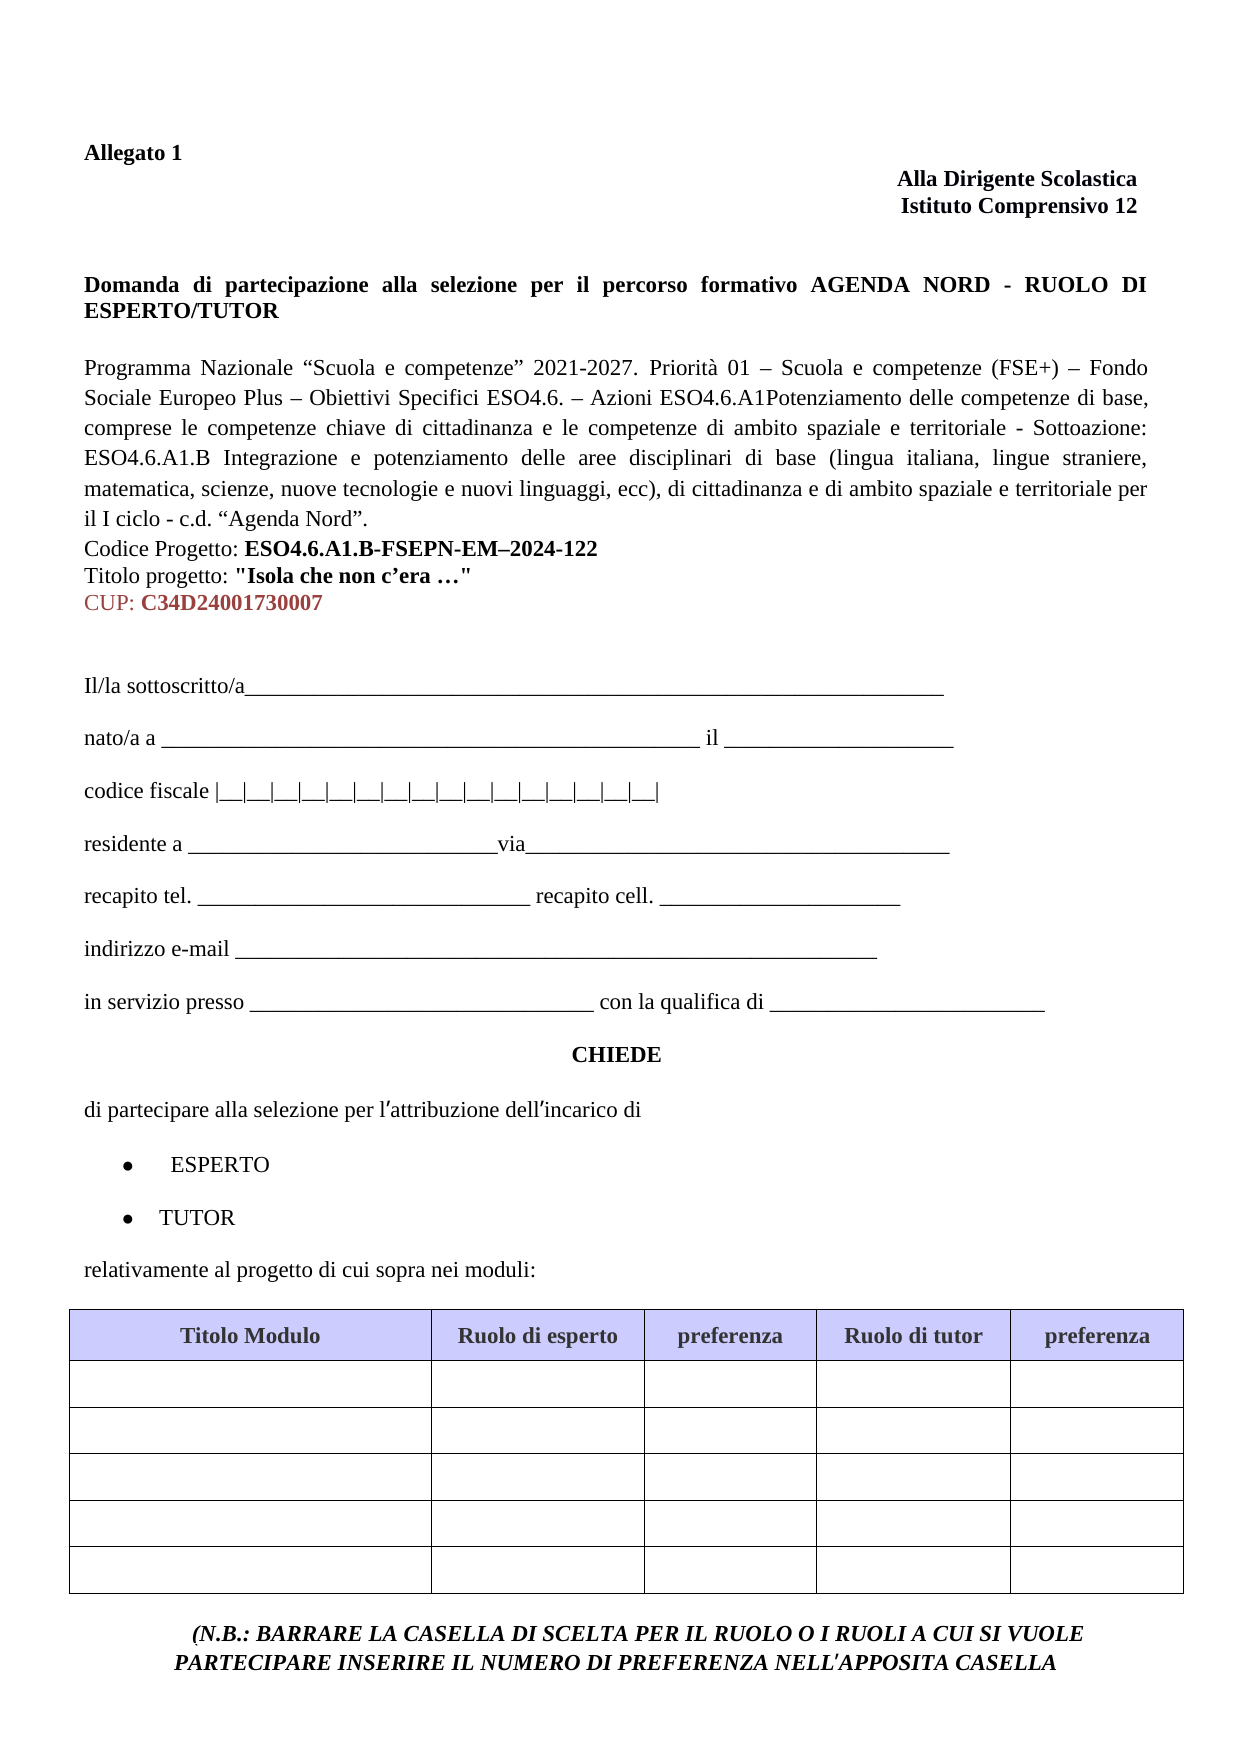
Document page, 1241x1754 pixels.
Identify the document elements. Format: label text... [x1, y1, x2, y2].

text nato/a a _______________________________________________ il ____________________ [84, 724, 1149, 751]
table_cell [1011, 1408, 1183, 1453]
text Istituto Comprensivo 12 [90, 192, 1137, 218]
table_cell [1011, 1501, 1183, 1546]
text codice fiscale |__|__|__|__|__|__|__|__|__|__|__|__|__|__|__|__| [84, 777, 1149, 803]
text Il/la sottoscritto/a_____________________________________________________________ [84, 672, 1149, 698]
table_cell [817, 1454, 1010, 1499]
text Codice Progetto: ESO4.6.A1.B-FSEPN-EM–2024-122 [84, 536, 1149, 562]
table_cell [1011, 1454, 1183, 1499]
list TUTOR [121, 1204, 1149, 1230]
table_header Ruolo di esperto [432, 1310, 644, 1360]
table_header preferenza [1011, 1310, 1183, 1360]
table_cell [70, 1501, 431, 1546]
text Allegato 1 [84, 139, 1149, 165]
text CHIEDE [84, 1041, 1149, 1067]
text Domanda di partecipazione alla selezione per il percorso formativo AGENDA NORD - RUOLO DI ESPERTO/TUTOR [84, 271, 1149, 323]
table_cell [432, 1547, 644, 1592]
table_cell [817, 1501, 1010, 1546]
table_cell [70, 1454, 431, 1499]
table_cell [645, 1501, 816, 1546]
table_cell [817, 1408, 1010, 1453]
table_cell [432, 1361, 644, 1407]
list ESPERTO [121, 1151, 1149, 1177]
text di partecipare alla selezione per l’attribuzione dell’incarico di [84, 1093, 1149, 1124]
text indirizzo e-mail ________________________________________________________ [84, 935, 1149, 962]
table_cell [645, 1547, 816, 1592]
table_cell [70, 1408, 431, 1453]
text Programma Nazionale “Scuola e competenze” 2021-2027. Priorità 01 – Scuola e competenze (FSE+) – Fondo Sociale Europeo Plus – Obiettivi Specifici ESO4.6. – Azioni ESO4.6.A1Potenziamento delle competenze di base, comprese le competenze chiave di cittadinanza e le competenze di ambito spaziale e territoriale - Sottoazione: ESO4.6.A1.B Integrazione e potenziamento delle aree disciplinari di base (lingua italiana, lingue straniere, matematica, scienze, nuove tecnologie e nuovi linguaggi, ecc), di cittadinanza e di ambito spaziale e territoriale per il I ciclo - c.d. “Agenda Nord”. [84, 354, 1149, 531]
table_header Titolo Modulo [70, 1310, 431, 1360]
table_header preferenza [645, 1310, 816, 1360]
table_cell [1011, 1361, 1183, 1407]
table_cell [432, 1501, 644, 1546]
table_cell [70, 1361, 431, 1407]
table_cell [432, 1408, 644, 1453]
table_cell [645, 1408, 816, 1453]
text residente a ___________________________via_____________________________________ [84, 830, 1149, 856]
text Titolo progetto: "Isola che non c’era …" [84, 562, 1149, 589]
table_cell [1011, 1547, 1183, 1592]
text (N.B.: BARRARE LA CASELLA DI SCELTA PER IL RUOLO O I RUOLI A CUI SI VUOLE PARTECIPARE INSERIRE IL NUMERO DI PREFERENZA NELL’APPOSITA CASELLA [84, 1620, 1149, 1677]
table_cell [70, 1547, 431, 1592]
text in servizio presso ______________________________ con la qualifica di ________________________ [84, 988, 1149, 1014]
table_cell [645, 1454, 816, 1499]
text recapito tel. _____________________________ recapito cell. _____________________ [84, 882, 1149, 909]
table_header Ruolo di tutor [817, 1310, 1010, 1360]
table_cell [645, 1361, 816, 1407]
table_cell [432, 1454, 644, 1499]
text CUP: C34D24001730007 [84, 589, 1120, 615]
text Alla Dirigente Scolastica [90, 165, 1137, 192]
table_cell [817, 1361, 1010, 1407]
table_cell [817, 1547, 1010, 1592]
text relativamente al progetto di cui sopra nei moduli: [84, 1256, 1149, 1283]
